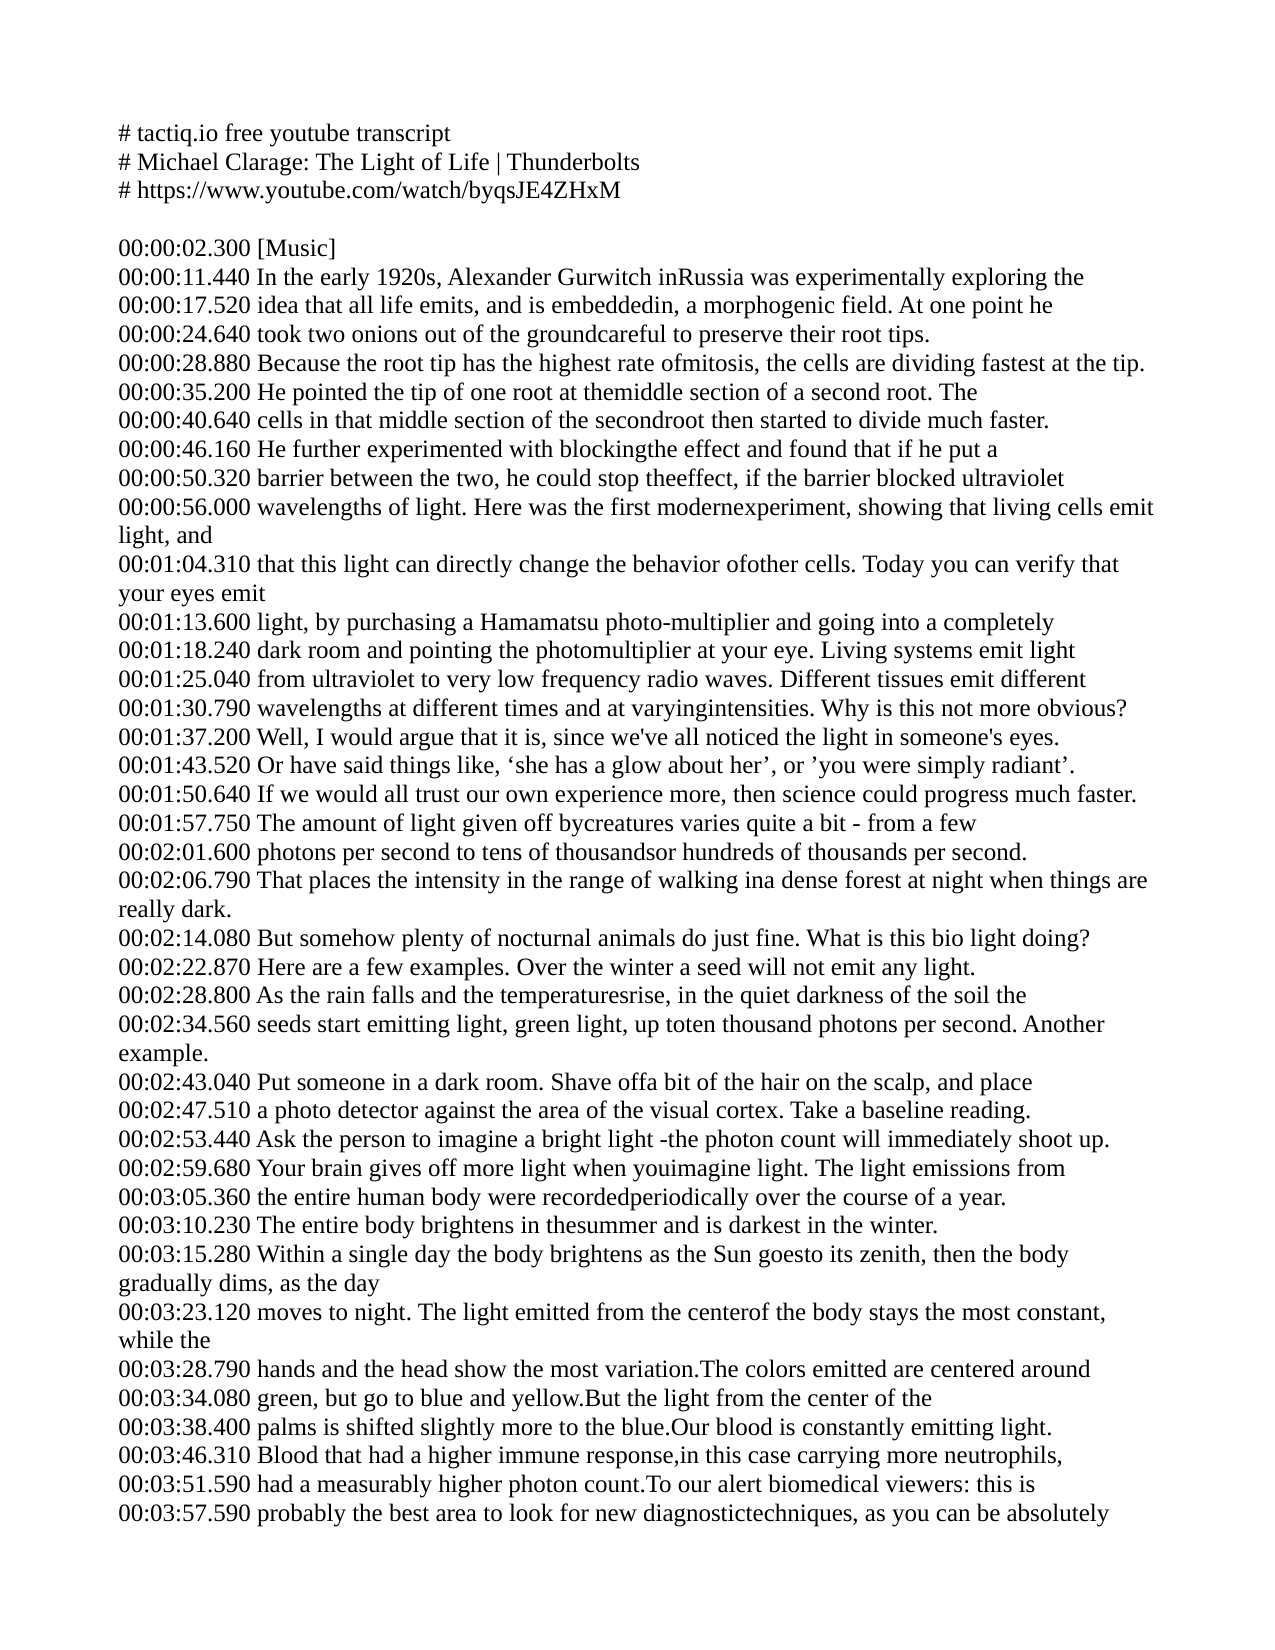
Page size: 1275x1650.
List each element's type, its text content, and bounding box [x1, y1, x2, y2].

text # tactiq.io free youtube transcript # Michael Clarage: The Light of Life | Thunderbolts # https://www.youtube.com/watch/byqsJE4ZHxM 00:00:02.300 [Music] 00:00:11.440 In the early 1920s, Alexander Gurwitch inRussia was experimentally exploring the 00:00:17.520 idea that all life emits, and is embeddedin, a morphogenic field. At one point he 00:00:24.640 took two onions out of the groundcareful to preserve their root tips. 00:00:28.880 Because the root tip has the highest rate ofmitosis, the cells are dividing fastest at the tip. 00:00:35.200 He pointed the tip of one root at themiddle section of a second root. The 00:00:40.640 cells in that middle section of the secondroot then started to divide much faster. 00:00:46.160 He further experimented with blockingthe effect and found that if he put a 00:00:50.320 barrier between the two, he could stop theeffect, if the barrier blocked ultraviolet 00:00:56.000 wavelengths of light. Here was the first modernexperiment, showing that living cells emit light, and 00:01:04.310 that this light can directly change the behavior ofother cells. Today you can verify that your eyes emit 00:01:13.600 light, by purchasing a Hamamatsu photo-multiplier and going into a completely 00:01:18.240 dark room and pointing the photomultiplier at your eye. Living systems emit light 00:01:25.040 from ultraviolet to very low frequency radio waves. Different tissues emit different 00:01:30.790 wavelengths at different times and at varyingintensities. Why is this not more obvious? 00:01:37.200 Well, I would argue that it is, since we've all noticed the light in someone's eyes. 00:01:43.520 Or have said things like, ‘she has a glow about her’, or ’you were simply radiant’. 00:01:50.640 If we would all trust our own experience more, then science could progress much faster. 00:01:57.750 The amount of light given off bycreatures varies quite a bit - from a few 00:02:01.600 photons per second to tens of thousandsor hundreds of thousands per second. 00:02:06.790 That places the intensity in the range of walking ina dense forest at night when things are really dark. 00:02:14.080 But somehow plenty of nocturnal animals do just fine. What is this bio light doing? 00:02:22.870 Here are a few examples. Over the winter a seed will not emit any light. 00:02:28.800 As the rain falls and the temperaturesrise, in the quiet darkness of the soil the 00:02:34.560 seeds start emitting light, green light, up toten thousand photons per second. Another example. 00:02:43.040 Put someone in a dark room. Shave offa bit of the hair on the scalp, and place 00:02:47.510 a photo detector against the area of the visual cortex. Take a baseline reading. 00:02:53.440 Ask the person to imagine a bright light -the photon count will immediately shoot up. 00:02:59.680 Your brain gives off more light when youimagine light. The light emissions from 00:03:05.360 the entire human body were recordedperiodically over the course of a year. 00:03:10.230 The entire body brightens in thesummer and is darkest in the winter. 00:03:15.280 Within a single day the body brightens as the Sun goesto its zenith, then the body gradually dims, as the day 00:03:23.120 moves to night. The light emitted from the centerof the body stays the most constant, while the 00:03:28.790 hands and the head show the most variation.The colors emitted are centered around 00:03:34.080 green, but go to blue and yellow.But the light from the center of the 00:03:38.400 palms is shifted slightly more to the blue.Our blood is constantly emitting light. 00:03:46.310 Blood that had a higher immune response,in this case carrying more neutrophils, 00:03:51.590 had a measurably higher photon count.To our alert biomedical viewers: this is 00:03:57.590 probably the best area to look for new diagnostictechniques, as you can be absolutely [118, 118, 1157, 1527]
